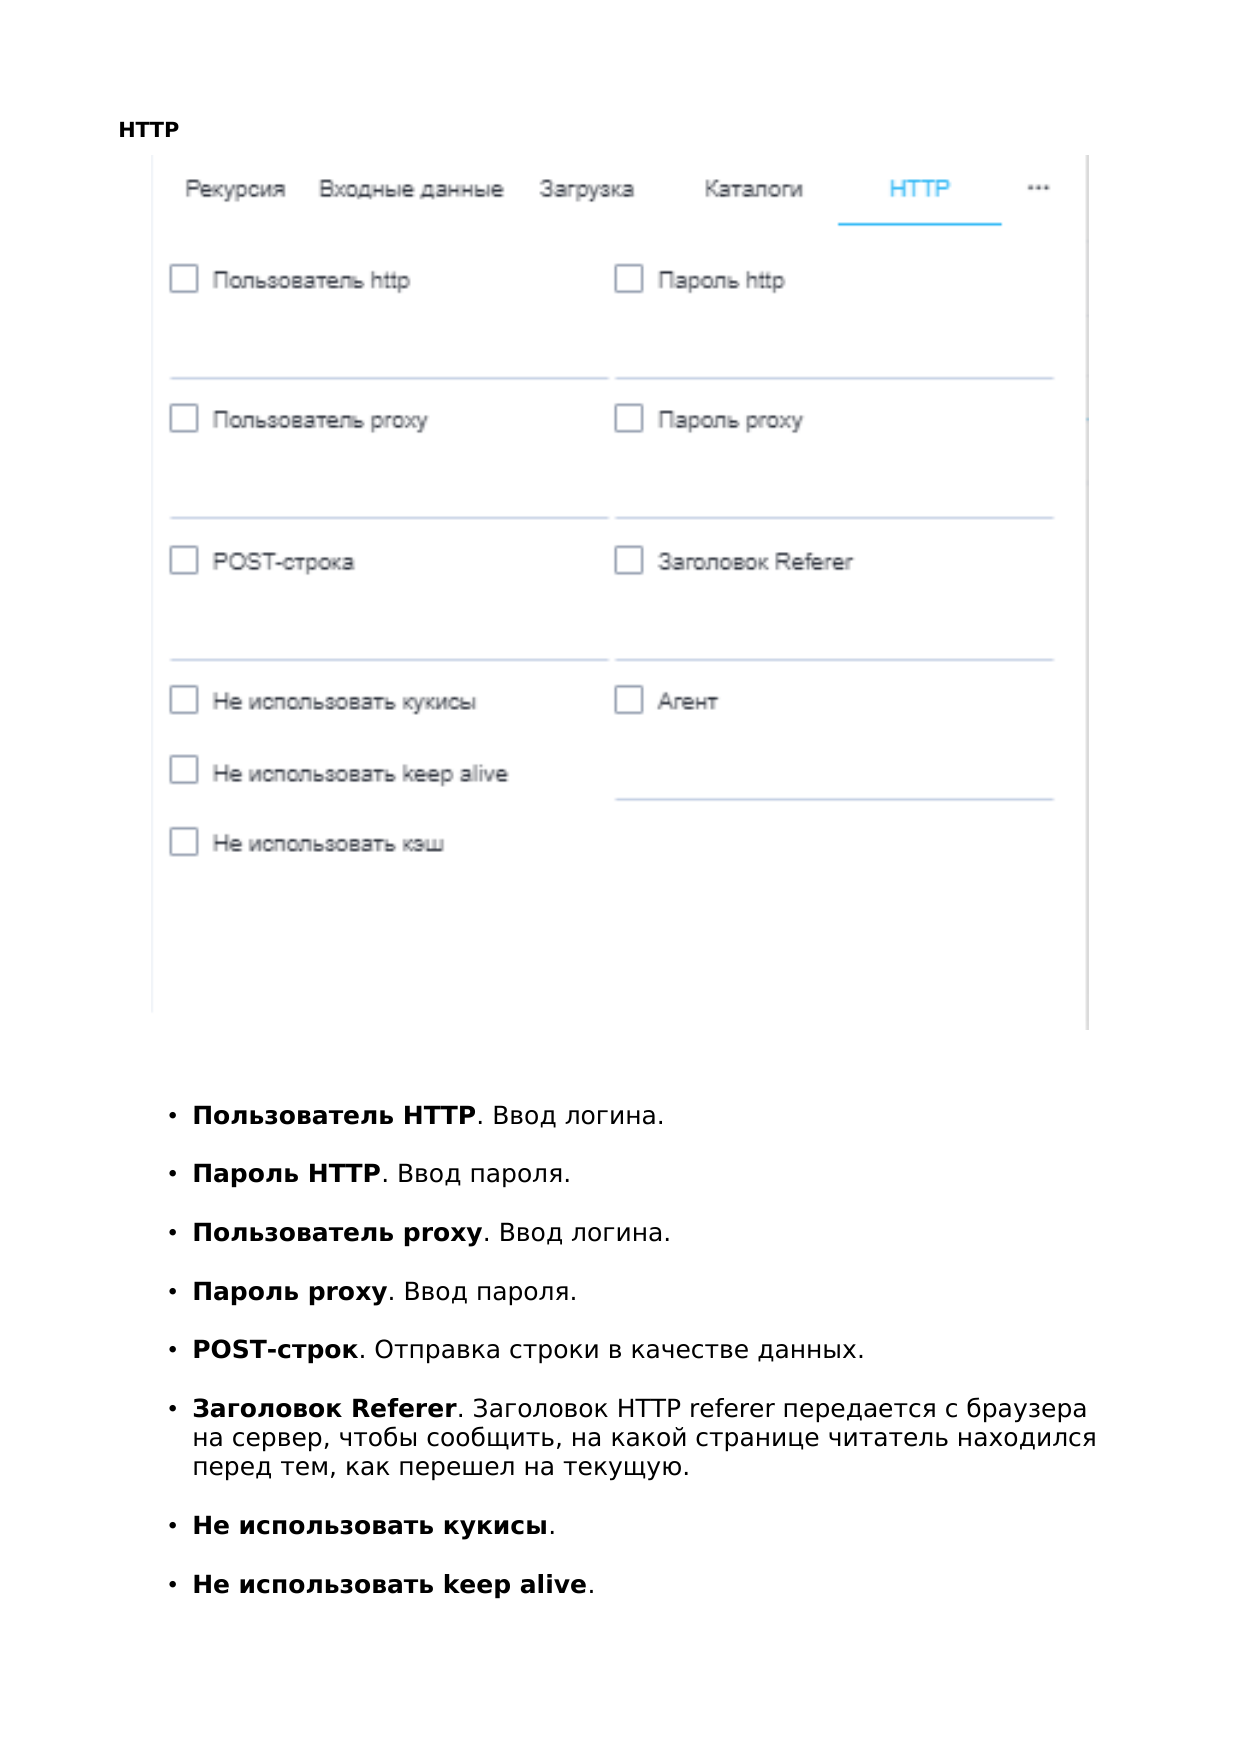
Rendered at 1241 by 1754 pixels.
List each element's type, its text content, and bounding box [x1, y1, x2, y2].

list Не использовать кукисы. [177, 1511, 1122, 1540]
subtitle HTTP [118, 118, 1122, 142]
picture [151, 155, 1089, 1030]
list Пользователь HTTP. Ввод логина. [177, 1101, 1122, 1130]
list Пользователь proxy. Ввод логина. [177, 1218, 1122, 1247]
list Не использовать keep alive. [177, 1570, 1122, 1599]
list Заголовок Referer. Заголовок HTTP referer передается с браузера на сервер, чтобы сообщить, на какой странице читатель находился перед тем, как перешел на текущую. [177, 1394, 1122, 1482]
list Пароль HTTP. Ввод пароля. [177, 1160, 1122, 1189]
list Пароль proxy. Ввод пароля. [177, 1277, 1122, 1306]
list POST-строк. Отправка строки в качестве данных. [177, 1336, 1122, 1365]
